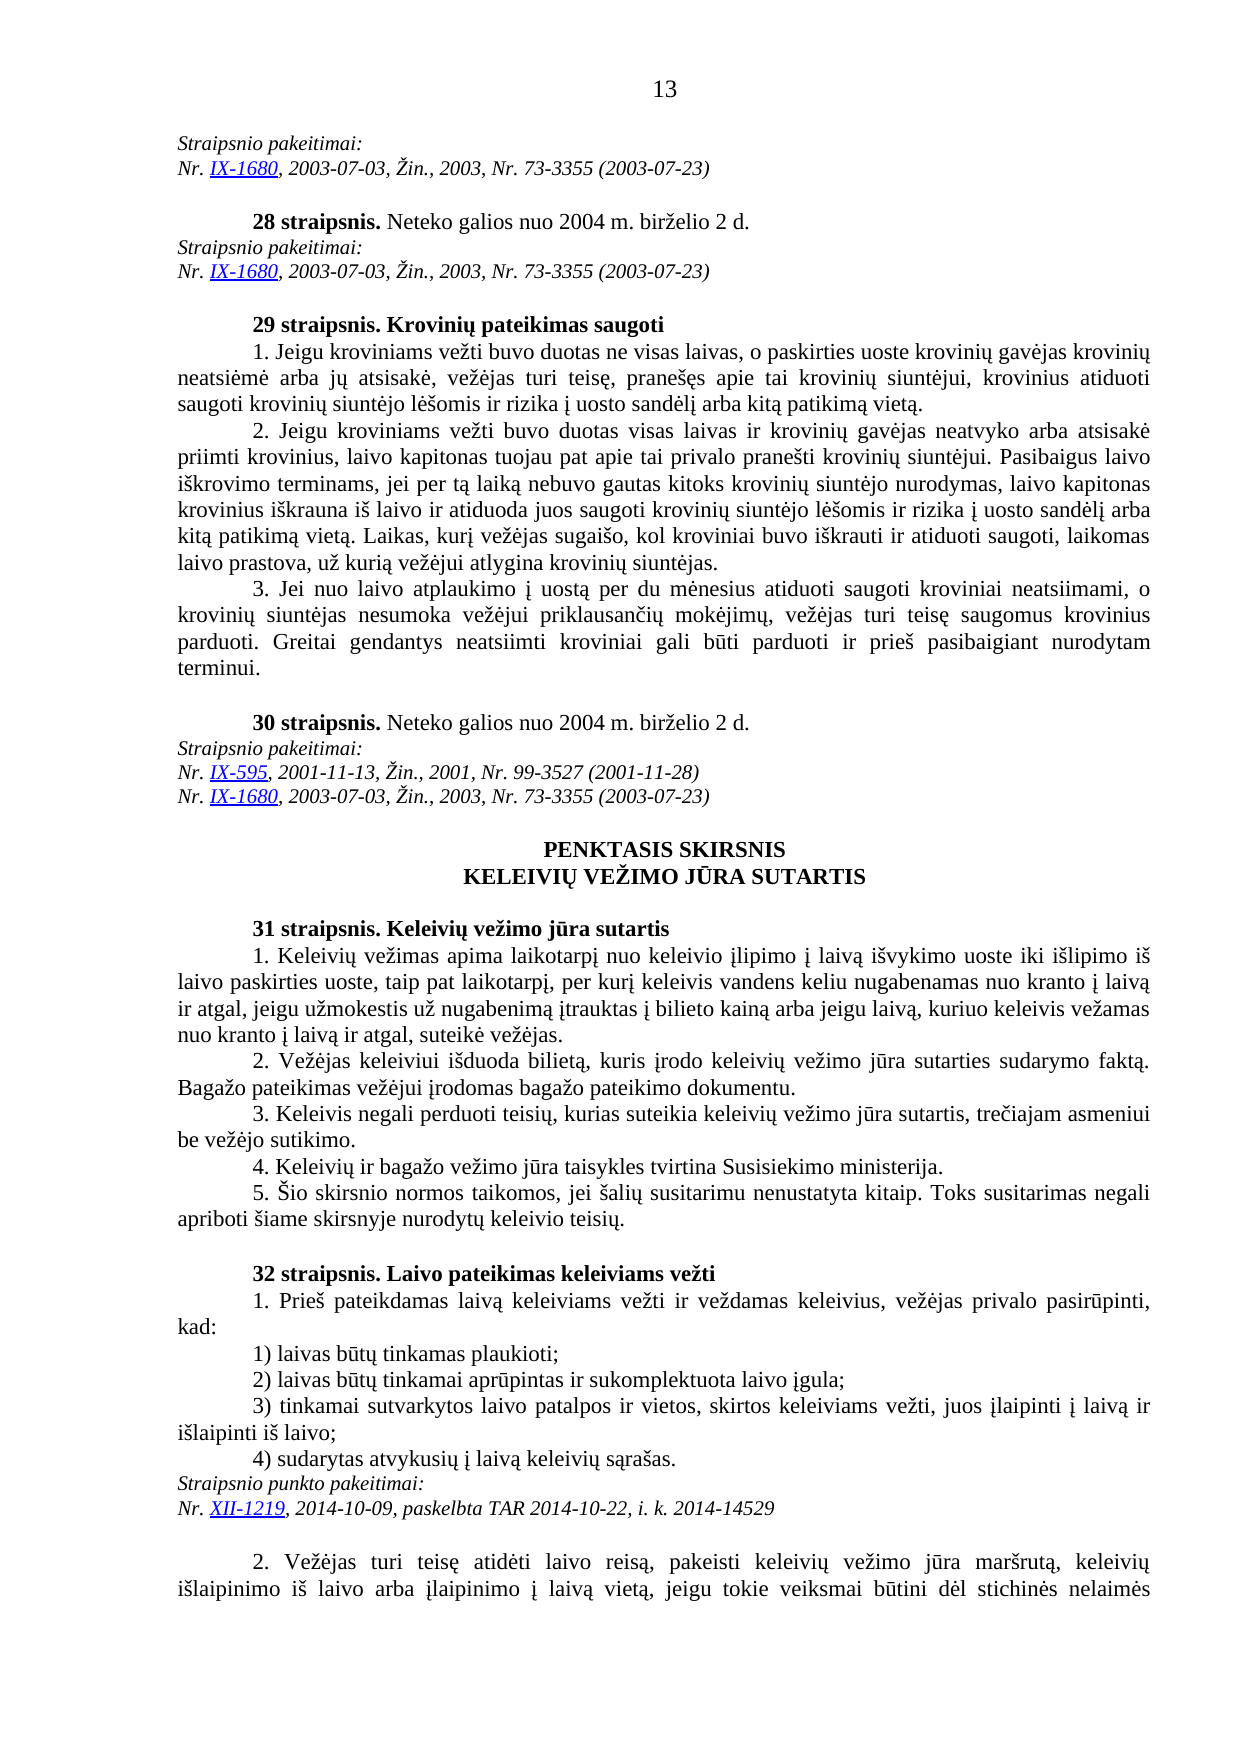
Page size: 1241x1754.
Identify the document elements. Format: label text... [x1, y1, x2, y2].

text 30 straipsnis. Neteko galios nuo 2004 m. birželio 2 d. [177, 709, 1152, 736]
text 31 straipsnis. Keleivių vežimo jūra sutartis [177, 916, 1152, 942]
text 3) tinkamai sutvarkytos laivo patalpos ir vietos, skirtos keleiviams vežti, juos įlaipinti į laivą ir išlaipinti iš laivo; [177, 1392, 1152, 1445]
text 2) laivas būtų tinkamai aprūpintas ir sukomplektuota laivo įgula; [177, 1366, 1152, 1392]
text 4. Keleivių ir bagažo vežimo jūra taisykles tvirtina Susisiekimo ministerija. [177, 1153, 1152, 1179]
text Nr. IX-1680, 2003-07-03, Žin., 2003, Nr. 73-3355 (2003-07-23) [177, 784, 1152, 808]
text Nr. IX-1680, 2003-07-03, Žin., 2003, Nr. 73-3355 (2003-07-23) [177, 155, 1152, 179]
text 2. Vežėjas keleiviui išduoda bilietą, kuris įrodo keleivių vežimo jūra sutarties sudarymo faktą. Bagažo pateikimas vežėjui įrodomas bagažo pateikimo dokumentu. [177, 1047, 1152, 1100]
text Straipsnio pakeitimai: [177, 736, 1152, 759]
text 29 straipsnis. Krovinių pateikimas saugoti [177, 311, 1152, 338]
text 3. Jei nuo laivo atplaukimo į uostą per du mėnesius atiduoti saugoti kroviniai neatsiimami, o krovinių siuntėjas nesumoka vežėjui priklausančių mokėjimų, vežėjas turi teisę saugomus krovinius parduoti. Greitai gendantys neatsiimti kroviniai gali būti parduoti ir prieš pasibaigiant nurodytam terminui. [177, 575, 1152, 680]
text 2. Jeigu kroviniams vežti buvo duotas visas laivas ir krovinių gavėjas neatvyko arba atsisakė priimti krovinius, laivo kapitonas tuojau pat apie tai privalo pranešti krovinių siuntėjui. Pasibaigus laivo iškrovimo terminams, jei per tą laiką nebuvo gautas kitoks krovinių siuntėjo nurodymas, laivo kapitonas krovinius iškrauna iš laivo ir atiduoda juos saugoti krovinių siuntėjo lėšomis ir rizika į uosto sandėlį arba kitą patikimą vietą. Laikas, kurį vežėjas sugaišo, kol kroviniai buvo iškrauti ir atiduoti saugoti, laikomas laivo prastova, už kurią vežėjui atlygina krovinių siuntėjas. [177, 417, 1152, 575]
text 28 straipsnis. Neteko galios nuo 2004 m. birželio 2 d. [177, 208, 1152, 234]
text 1. Jeigu kroviniams vežti buvo duotas ne visas laivas, o paskirties uoste krovinių gavėjas krovinių neatsiėmė arba jų atsisakė, vežėjas turi teisę, pranešęs apie tai krovinių siuntėjui, krovinius atiduoti saugoti krovinių siuntėjo lėšomis ir rizika į uosto sandėlį arba kitą patikimą vietą. [177, 338, 1152, 417]
text 5. Šio skirsnio normos taikomos, jei šalių susitarimu nenustatyta kitaip. Toks susitarimas negali apriboti šiame skirsnyje nurodytų keleivio teisių. [177, 1179, 1152, 1232]
text Nr. XII-1219, 2014-10-09, paskelbta TAR 2014-10-22, i. k. 2014-14529 [177, 1495, 1152, 1519]
text 32 straipsnis. Laivo pateikimas keleiviams vežti [177, 1261, 1152, 1287]
text KELEIVIŲ VEŽIMO JŪRA SUTARTIS [177, 863, 1152, 889]
text 1. Keleivių vežimas apima laikotarpį nuo keleivio įlipimo į laivą išvykimo uoste iki išlipimo iš laivo paskirties uoste, taip pat laikotarpį, per kurį keleivis vandens keliu nugabenamas nuo kranto į laivą ir atgal, jeigu užmokestis už nugabenimą įtrauktas į bilieto kainą arba jeigu laivą, kuriuo keleivis vežamas nuo kranto į laivą ir atgal, suteikė vežėjas. [177, 942, 1152, 1047]
text 1. Prieš pateikdamas laivą keleiviams vežti ir veždamas keleivius, vežėjas privalo pasirūpinti, kad: [177, 1287, 1152, 1339]
text Nr. IX-1680, 2003-07-03, Žin., 2003, Nr. 73-3355 (2003-07-23) [177, 259, 1152, 283]
text PENKTASIS SKIRSNIS [177, 836, 1152, 863]
text Straipsnio pakeitimai: [177, 234, 1152, 259]
text Straipsnio punkto pakeitimai: [177, 1471, 1152, 1495]
text Nr. IX-595, 2001-11-13, Žin., 2001, Nr. 99-3527 (2001-11-28) [177, 759, 1152, 784]
text 4) sudarytas atvykusių į laivą keleivių sąrašas. [177, 1445, 1152, 1471]
text Straipsnio pakeitimai: [177, 131, 1152, 155]
text 2. Vežėjas turi teisę atidėti laivo reisą, pakeisti keleivių vežimo jūra maršrutą, keleivių išlaipinimo iš laivo arba įlaipinimo į laivą vietą, jeigu tokie veiksmai būtini dėl stichinės nelaimės [177, 1548, 1152, 1601]
text 3. Keleivis negali perduoti teisių, kurias suteikia keleivių vežimo jūra sutartis, trečiajam asmeniui be vežėjo sutikimo. [177, 1100, 1152, 1153]
text 1) laivas būtų tinkamas plaukioti; [177, 1339, 1152, 1366]
